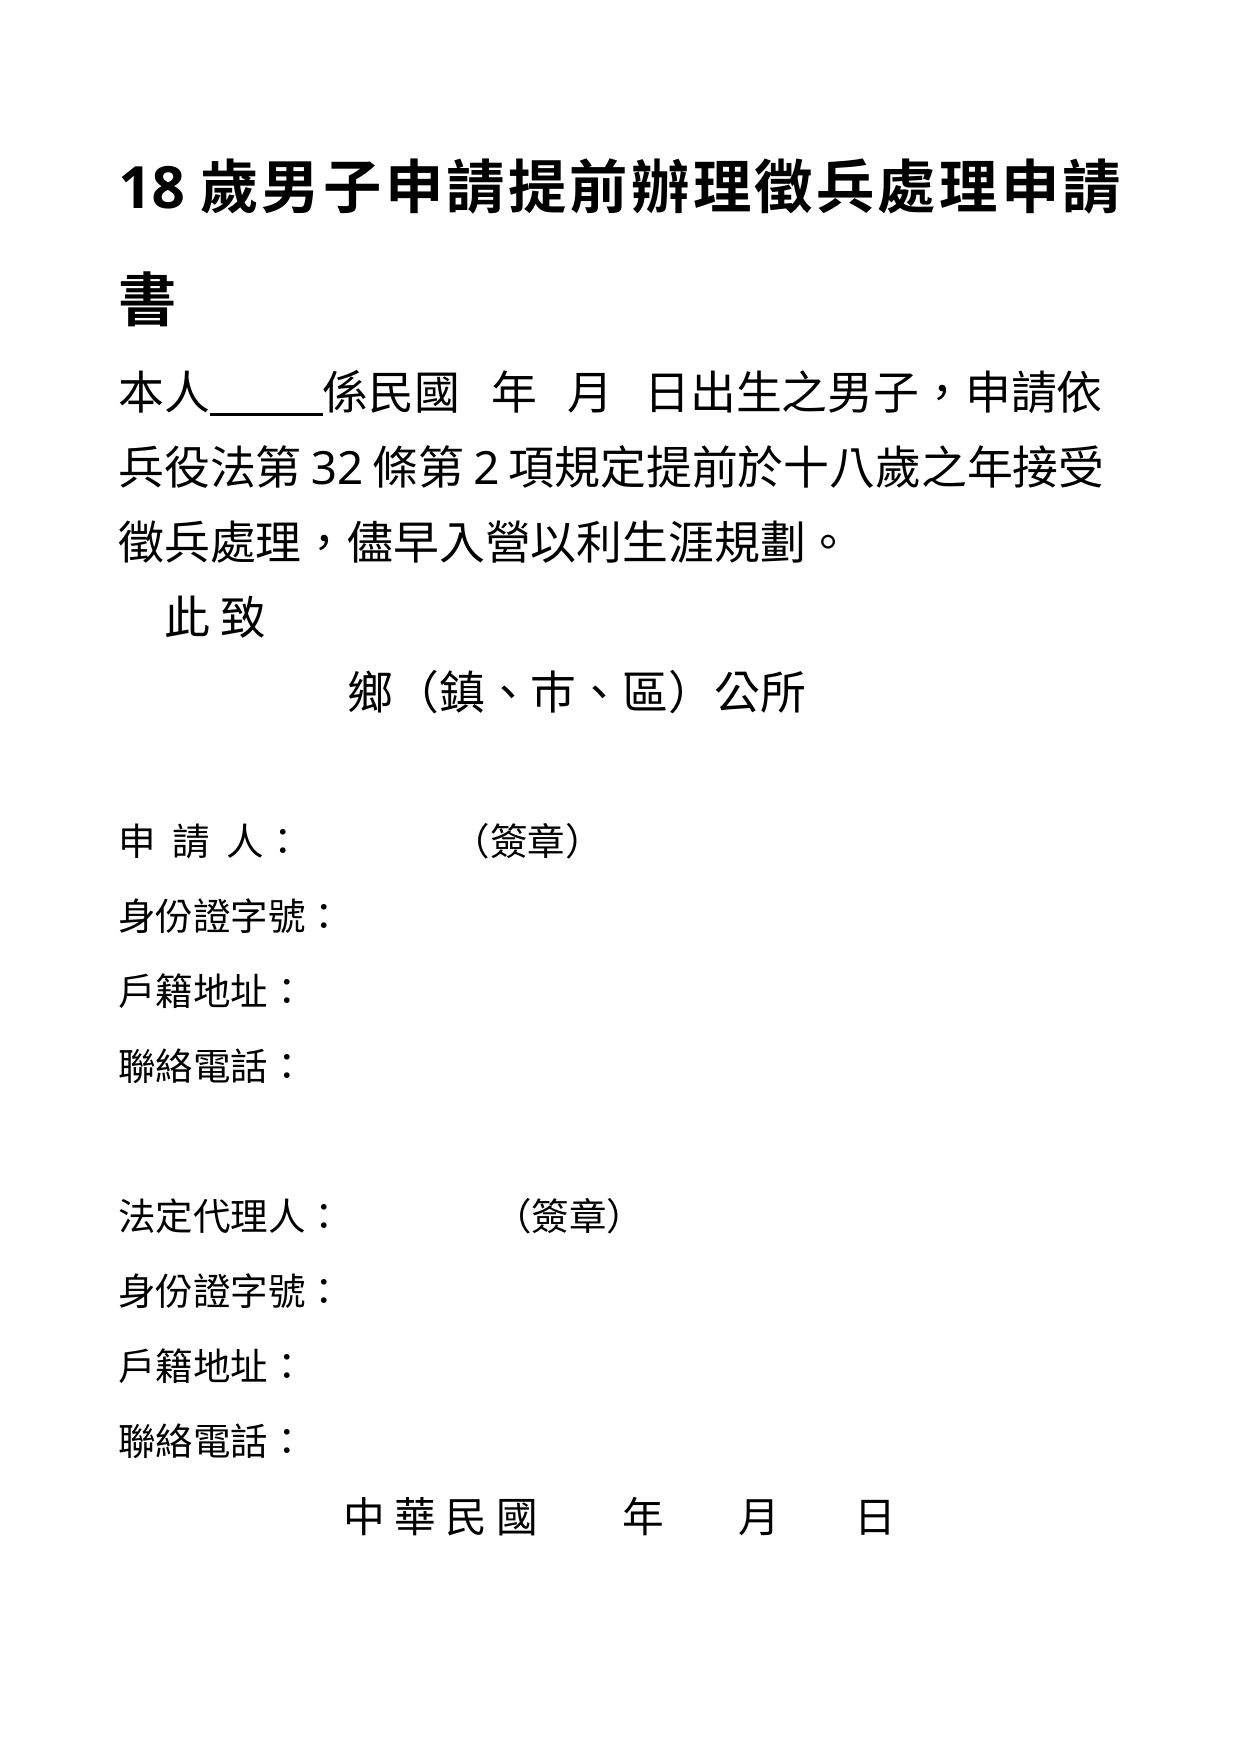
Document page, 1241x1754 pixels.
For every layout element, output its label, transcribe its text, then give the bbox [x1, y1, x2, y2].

text 戶籍地址： [118, 1327, 1122, 1402]
text 此 致 [118, 577, 1122, 652]
text 身份證字號： [118, 1252, 1122, 1327]
text 本人 係民國 年 月 日出生之男子，申請依兵役法第32條第2項規定提前於十八歲之年接受徵兵處理，儘早入營以利生涯規劃。 [118, 352, 1122, 577]
text 身份證字號： [118, 877, 1122, 952]
text 中 華 民 國 年 月 日 [118, 1477, 1122, 1552]
text 戶籍地址： [118, 952, 1122, 1027]
text 鄉（鎮、巿、區）公所 [118, 652, 1122, 727]
text 18歲男子申請提前辦理徵兵處理申請書 [118, 127, 1122, 352]
text 聯絡電話： [118, 1027, 1122, 1102]
text 聯絡電話： [118, 1402, 1122, 1477]
text 申 請 人： （簽章） [118, 802, 1122, 877]
text 法定代理人： （簽章） [118, 1177, 1122, 1252]
